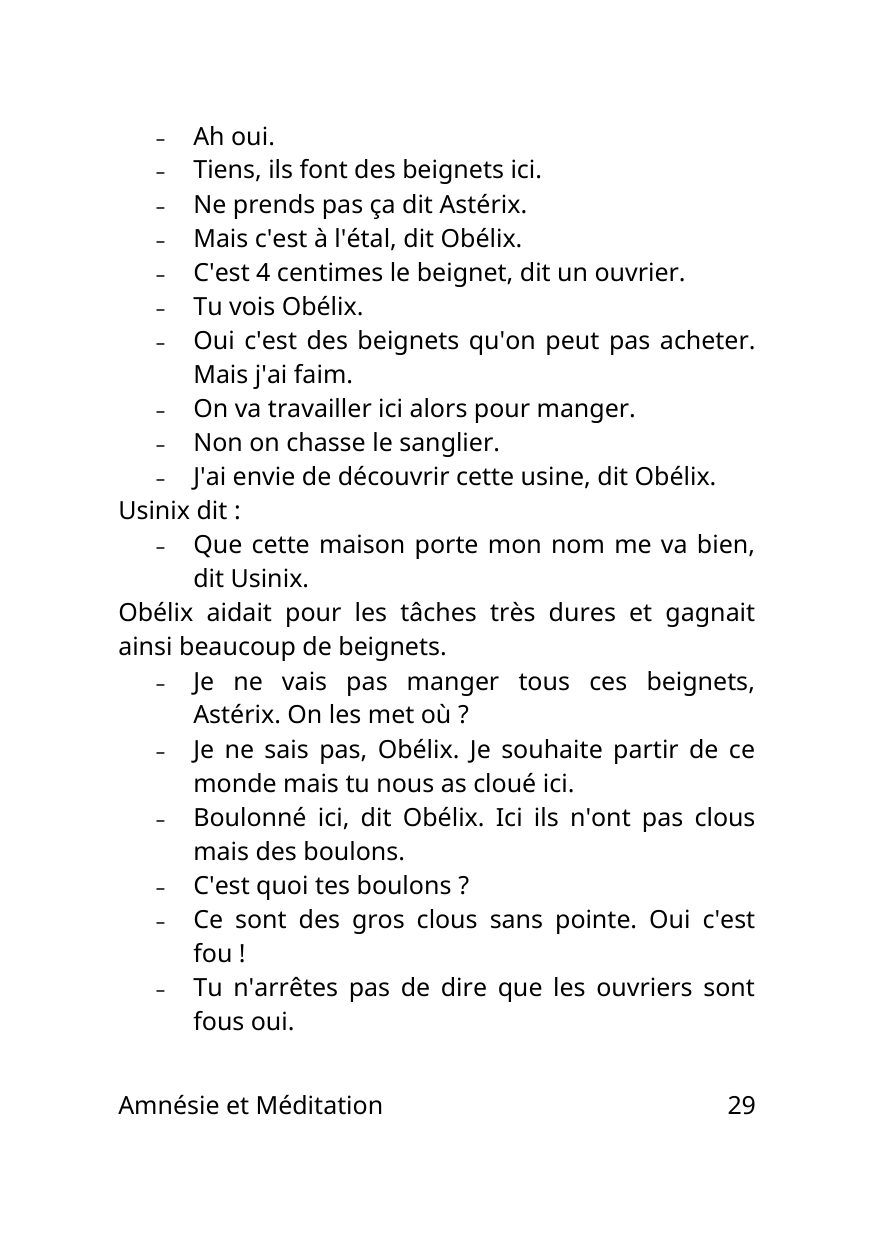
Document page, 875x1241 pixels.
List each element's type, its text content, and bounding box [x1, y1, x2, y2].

list Que cette maison porte mon nom me va bien, dit Usinix. [156, 527, 756, 595]
list Tu vois Obélix. [156, 288, 756, 322]
list Ce sont des gros clous sans pointe. Oui c'est fou ! [156, 902, 756, 970]
list C'est 4 centimes le beignet, dit un ouvrier. [156, 254, 756, 288]
list Mais c'est à l'étal, dit Obélix. [156, 220, 756, 254]
list Non on chasse le sanglier. [156, 425, 756, 459]
list On va travailler ici alors pour manger. [156, 391, 756, 425]
list C'est quoi tes boulons ? [156, 867, 756, 902]
list Ne prends pas ça dit Astérix. [156, 186, 756, 220]
text Usinix dit : [118, 493, 756, 527]
list Boulonné ici, dit Obélix. Ici ils n'ont pas clous mais des boulons. [156, 799, 756, 867]
list Je ne vais pas manger tous ces beignets, Astérix. On les met où ? [156, 663, 756, 731]
list Tiens, ils font des beignets ici. [156, 152, 756, 186]
list Tu n'arrêtes pas de dire que les ouvriers sont fous oui. [156, 970, 756, 1038]
list Oui c'est des beignets qu'on peut pas acheter. Mais j'ai faim. [156, 322, 756, 391]
list J'ai envie de découvrir cette usine, dit Obélix. [156, 459, 756, 493]
list Je ne sais pas, Obélix. Je souhaite partir de ce monde mais tu nous as cloué ici. [156, 731, 756, 799]
list Ah oui. [156, 118, 756, 152]
text Obélix aidait pour les tâches très dures et gagnait ainsi beaucoup de beignets. [118, 595, 756, 663]
